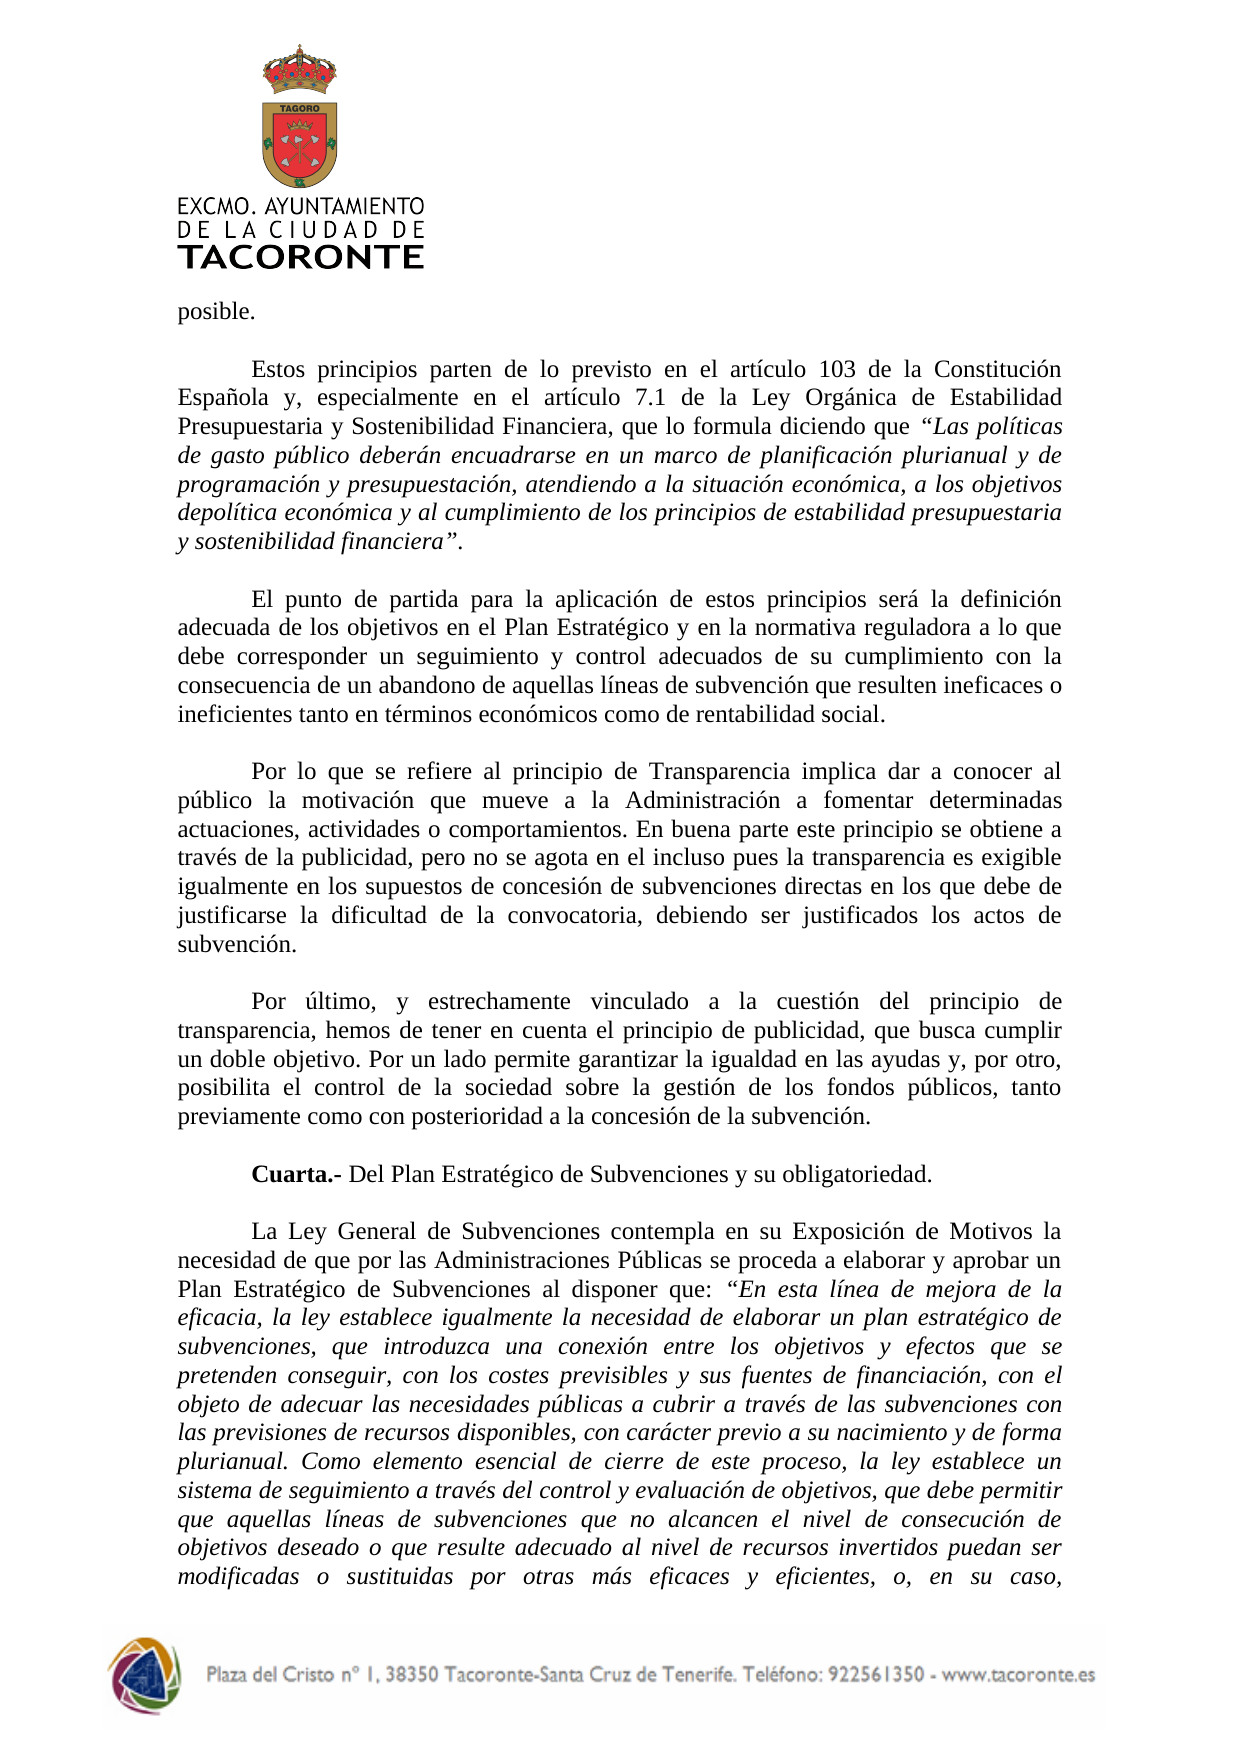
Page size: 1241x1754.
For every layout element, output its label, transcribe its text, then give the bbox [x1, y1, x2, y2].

text El punto de partida para la aplicación de estos principios será la definición adecuada de los objetivos en el Plan Estratégico y en la normativa reguladora a lo que debe corresponder un seguimiento y control adecuados de su cumplimiento con la consecuencia de un abandono de aquellas líneas de subvención que resulten ineficaces o ineficientes tanto en términos económicos como de rentabilidad social. [177, 584, 1063, 727]
picture [177, 44, 424, 269]
text posible. [177, 296, 1063, 325]
text Cuarta.- Del Plan Estratégico de Subvenciones y su obligatoriedad. [177, 1159, 1063, 1187]
picture [101, 1624, 1105, 1730]
text Por último, y estrechamente vinculado a la cuestión del principio de transparencia, hemos de tener en cuenta el principio de publicidad, que busca cumplir un doble objetivo. Por un lado permite garantizar la igualdad en las ayudas y, por otro, posibilita el control de la sociedad sobre la gestión de los fondos públicos, tanto previamente como con posterioridad a la concesión de la subvención. [177, 986, 1063, 1130]
text La Ley General de Subvenciones contempla en su Exposición de Motivos la necesidad de que por las Administraciones Públicas se proceda a elaborar y aprobar un Plan Estratégico de Subvenciones al disponer que: “En esta línea de mejora de la eficacia, la ley establece igualmente la necesidad de elaborar un plan estratégico de subvenciones, que introduzca una conexión entre los objetivos y efectos que se pretenden conseguir, con los costes previsibles y sus fuentes de financiación, con el objeto de adecuar las necesidades públicas a cubrir a través de las subvenciones con las previsiones de recursos disponibles, con carácter previo a su nacimiento y de forma plurianual. Como elemento esencial de cierre de este proceso, la ley establece un sistema de seguimiento a través del control y evaluación de objetivos, que debe permitir que aquellas líneas de subvenciones que no alcancen el nivel de consecución de objetivos deseado o que resulte adecuado al nivel de recursos invertidos puedan ser modificadas o sustituidas por otras más eficaces y eficientes, o, en su caso, [177, 1216, 1063, 1590]
text Por lo que se refiere al principio de Transparencia implica dar a conocer al público la motivación que mueve a la Administración a fomentar determinadas actuaciones, actividades o comportamientos. En buena parte este principio se obtiene a través de la publicidad, pero no se agota en el incluso pues la transparencia es exigible igualmente en los supuestos de concesión de subvenciones directas en los que debe de justificarse la dificultad de la convocatoria, debiendo ser justificados los actos de subvención. [177, 756, 1063, 957]
text Estos principios parten de lo previsto en el artículo 103 de la Constitución Española y, especialmente en el artículo 7.1 de la Ley Orgánica de Estabilidad Presupuestaria y Sostenibilidad Financiera, que lo formula diciendo que “Las políticas de gasto público deberán encuadrarse en un marco de planificación plurianual y de programación y presupuestación, atendiendo a la situación económica, a los objetivos depolítica económica y al cumplimiento de los principios de estabilidad presupuestaria y sostenibilidad financiera”. [177, 354, 1063, 555]
